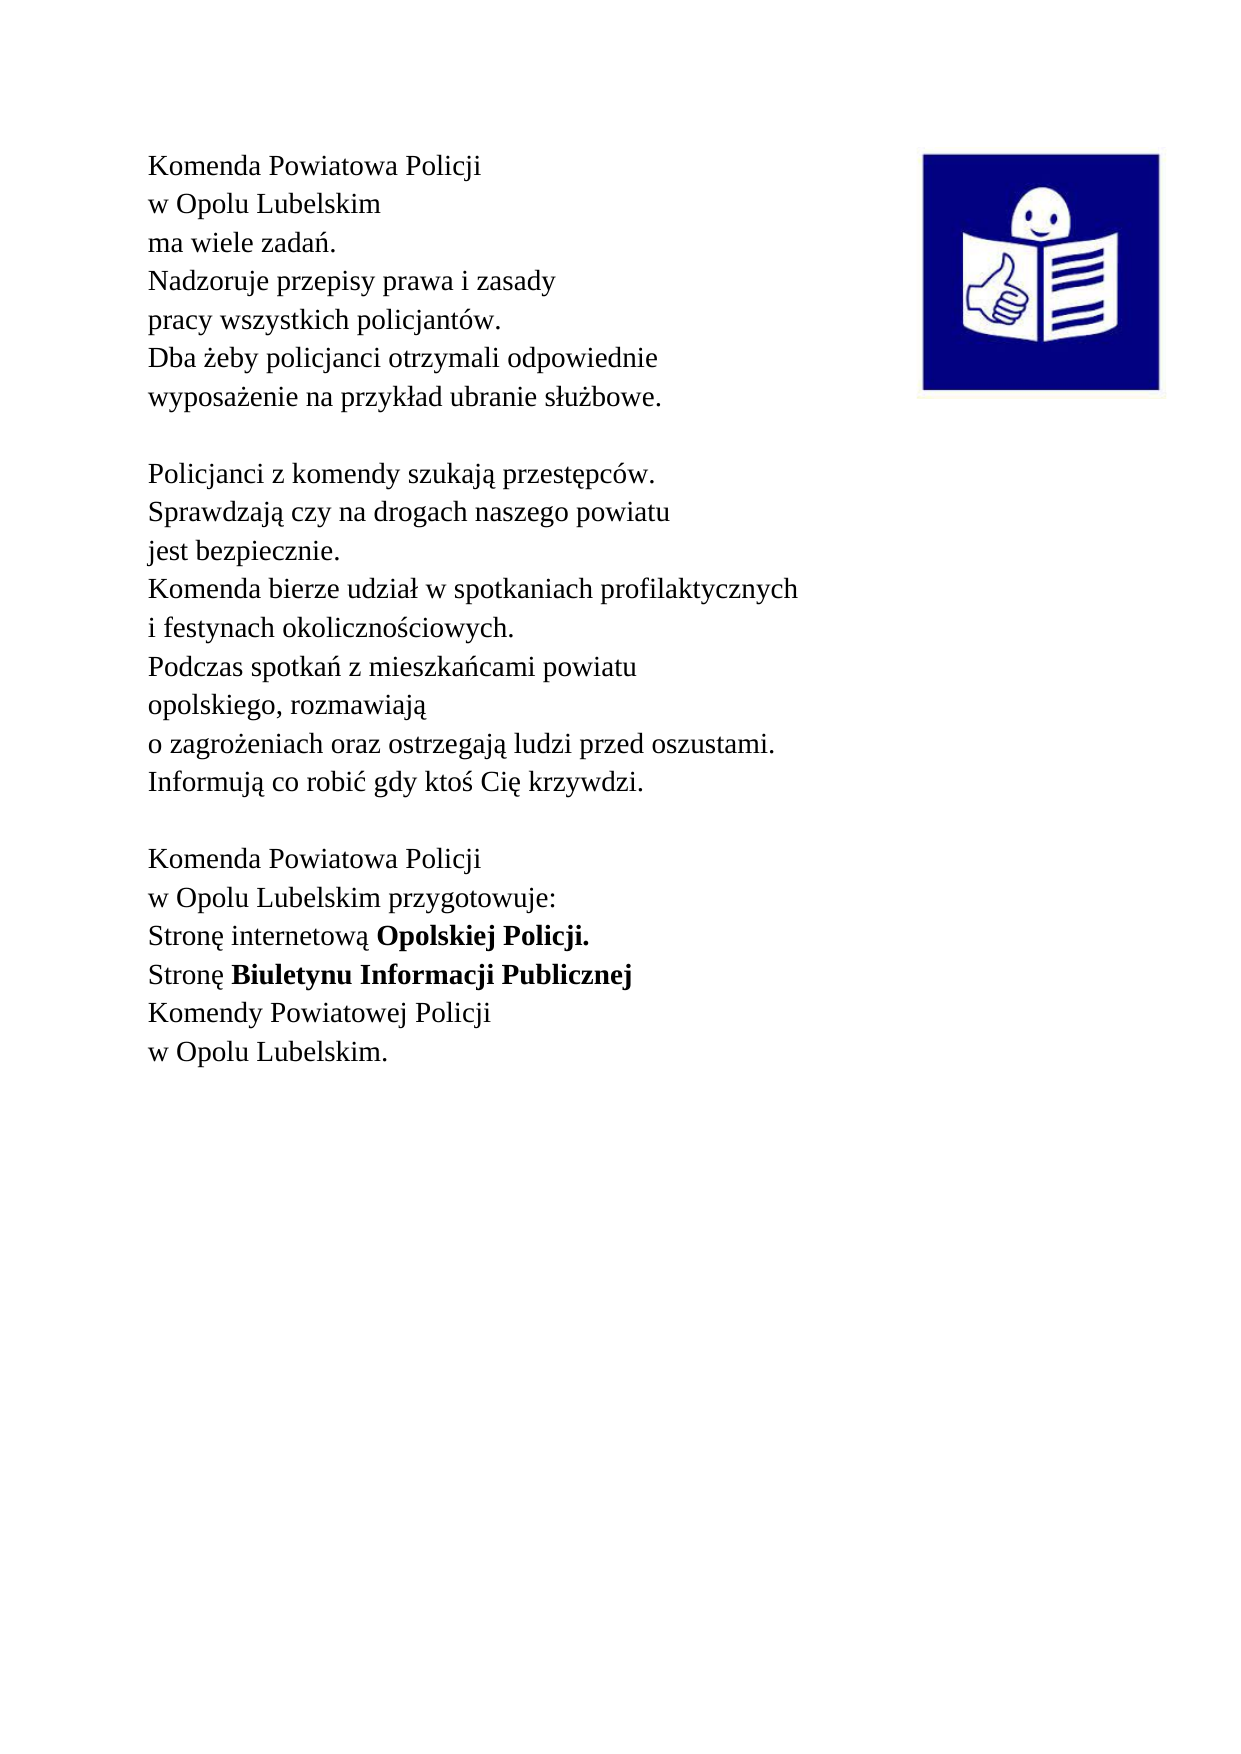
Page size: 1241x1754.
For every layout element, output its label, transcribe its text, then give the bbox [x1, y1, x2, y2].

text w Opolu Lubelskim przygotowuje: [148, 880, 1167, 913]
text Policjanci z komendy szukają przestępców. [148, 456, 1167, 489]
text Podczas spotkań z mieszkańcami powiatu [148, 649, 1167, 682]
text w Opolu Lubelskim. [148, 1034, 1167, 1068]
text w Opolu Lubelskim [148, 186, 916, 220]
text jest bezpiecznie. [148, 533, 1167, 567]
text Komendy Powiatowej Policji [148, 996, 1167, 1029]
text o zagrożeniach oraz ostrzegają ludzi przed oszustami. [148, 726, 1167, 759]
text Stronę Biuletynu Informacji Publicznej [148, 957, 1167, 991]
text pracy wszystkich policjantów. [148, 302, 916, 335]
text wyposażenie na przykład ubranie służbowe. [148, 379, 1167, 412]
text i festynach okolicznościowych. [148, 610, 1167, 644]
text Komenda Powiatowa Policji [148, 148, 916, 181]
text Stronę internetową Opolskiej Policji. [148, 918, 1167, 952]
text Dba żeby policjanci otrzymali odpowiednie [148, 340, 916, 374]
text Komenda bierze udział w spotkaniach profilaktycznych [148, 572, 1167, 605]
text Sprawdzają czy na drogach naszego powiatu [148, 494, 1167, 528]
text ma wiele zadań. [148, 225, 916, 258]
text Nadzoruje przepisy prawa i zasady [148, 263, 916, 297]
text Informują co robić gdy ktoś Cię krzywdzi. [148, 764, 1167, 798]
text opolskiego, rozmawiają [148, 687, 1167, 721]
text Komenda Powiatowa Policji [148, 841, 1167, 875]
